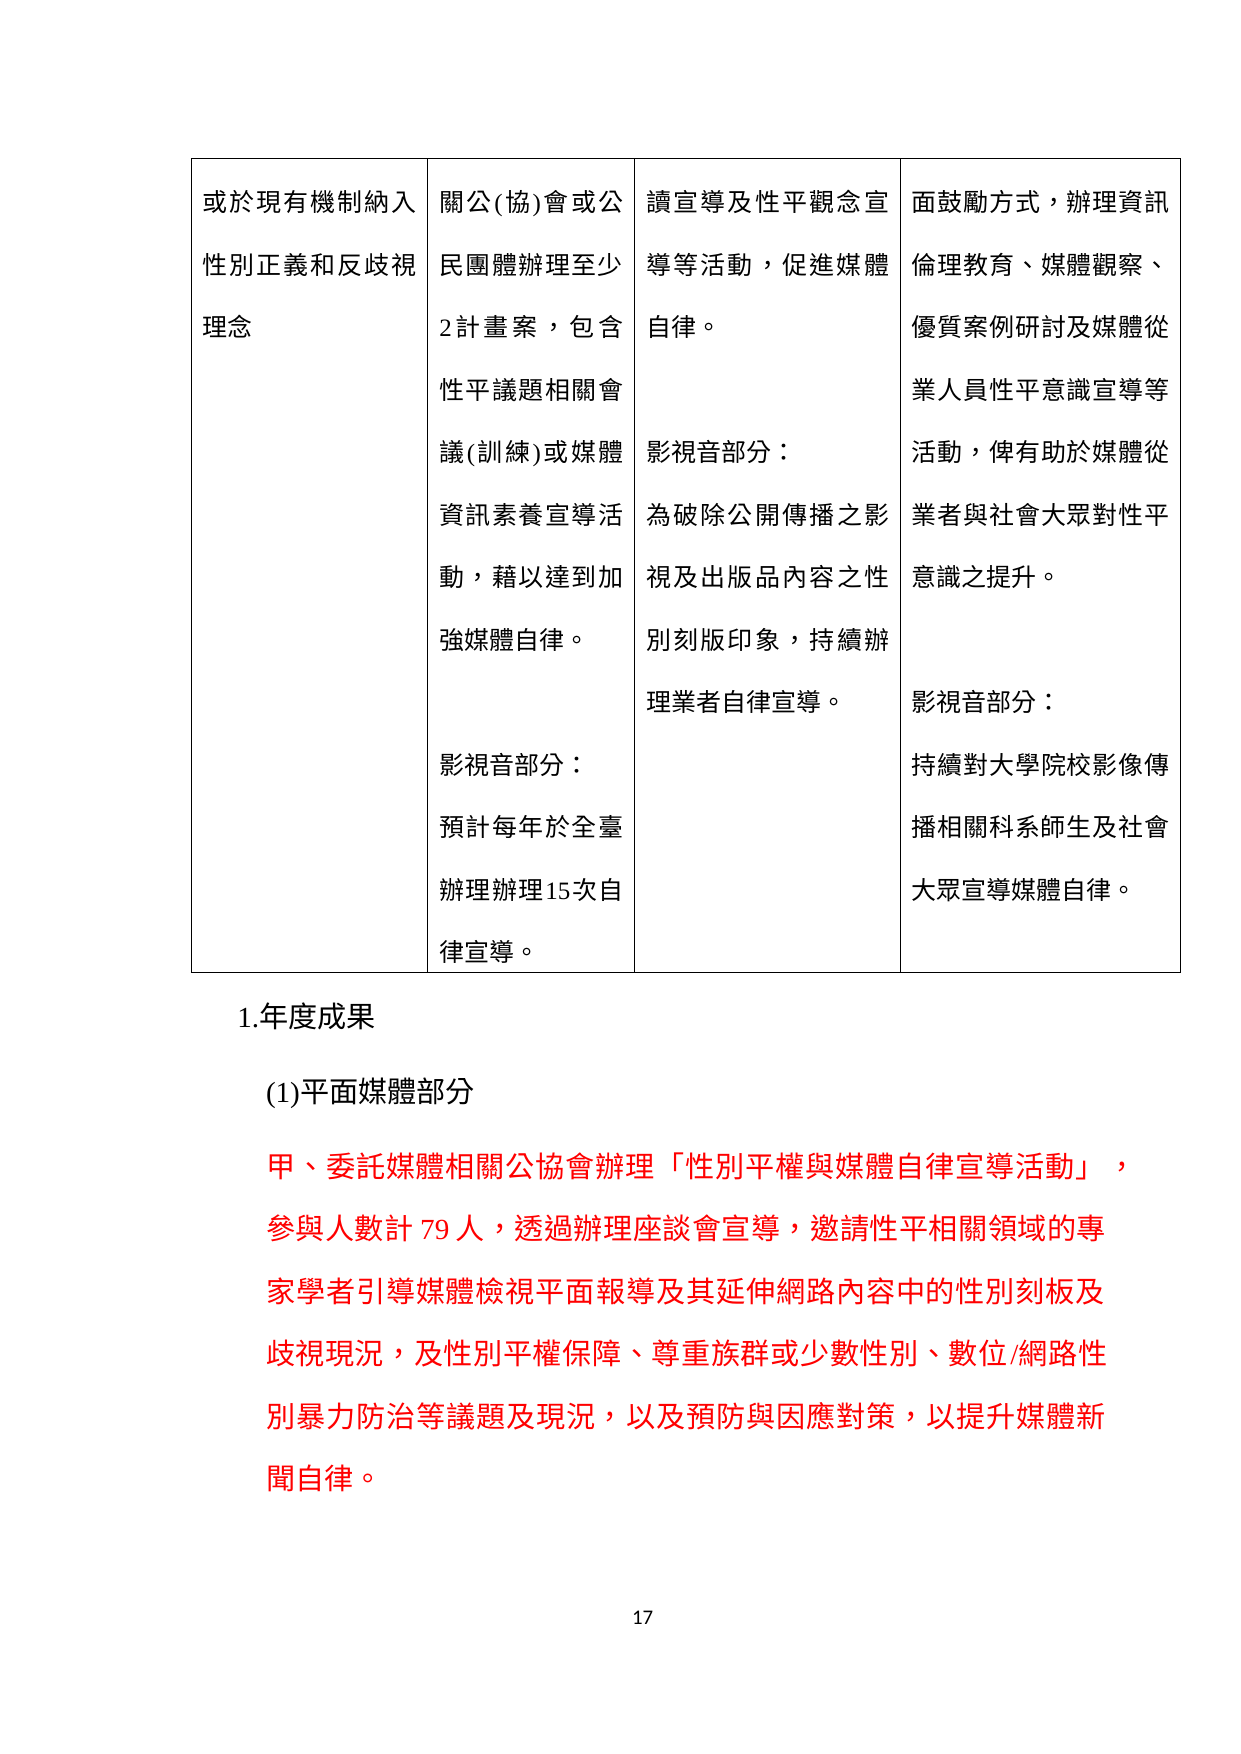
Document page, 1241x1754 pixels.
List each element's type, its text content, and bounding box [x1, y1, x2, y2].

table_cell 或於現有機制納入性別正義和反歧視理念 [192, 159, 427, 972]
table_cell 讀宣導及性平觀念宣導等活動，促進媒體自律。 影視音部分： 為破除公開傳播之影視及出版品內容之性別刻版印象，持續辦理業者自律宣導。 [635, 159, 900, 972]
list 甲、委託媒體相關公協會辦理「性別平權與媒體自律宣導活動」，參與人數計79人，透過辦理座談會宣導，邀請性平相關領域的專家學者引導媒體檢視平面報導及其延伸網路內容中的性別刻板及歧視現況，及性別平權保障、尊重族群或少數性別、數位/網路性別暴力防治等議題及現況，以及預防與因應對策，以提升媒體新聞自律。 [266, 1123, 1107, 1498]
table_cell 關公(協)會或公民團體辦理至少2計畫案，包含性平議題相關會議(訓練)或媒體資訊素養宣導活動，藉以達到加強媒體自律。 影視音部分： 預計每年於全臺辦理辦理15次自律宣導。 [428, 159, 634, 972]
list 年度成果 [237, 973, 1107, 1035]
list (1)平面媒體部分 [266, 1048, 1107, 1110]
table_cell 面鼓勵方式，辦理資訊倫理教育、媒體觀察、優質案例研討及媒體從業人員性平意識宣導等活動，俾有助於媒體從業者與社會大眾對性平意識之提升。 影視音部分： 持續對大學院校影像傳播相關科系師生及社會大眾宣導媒體自律。 [901, 159, 1180, 972]
